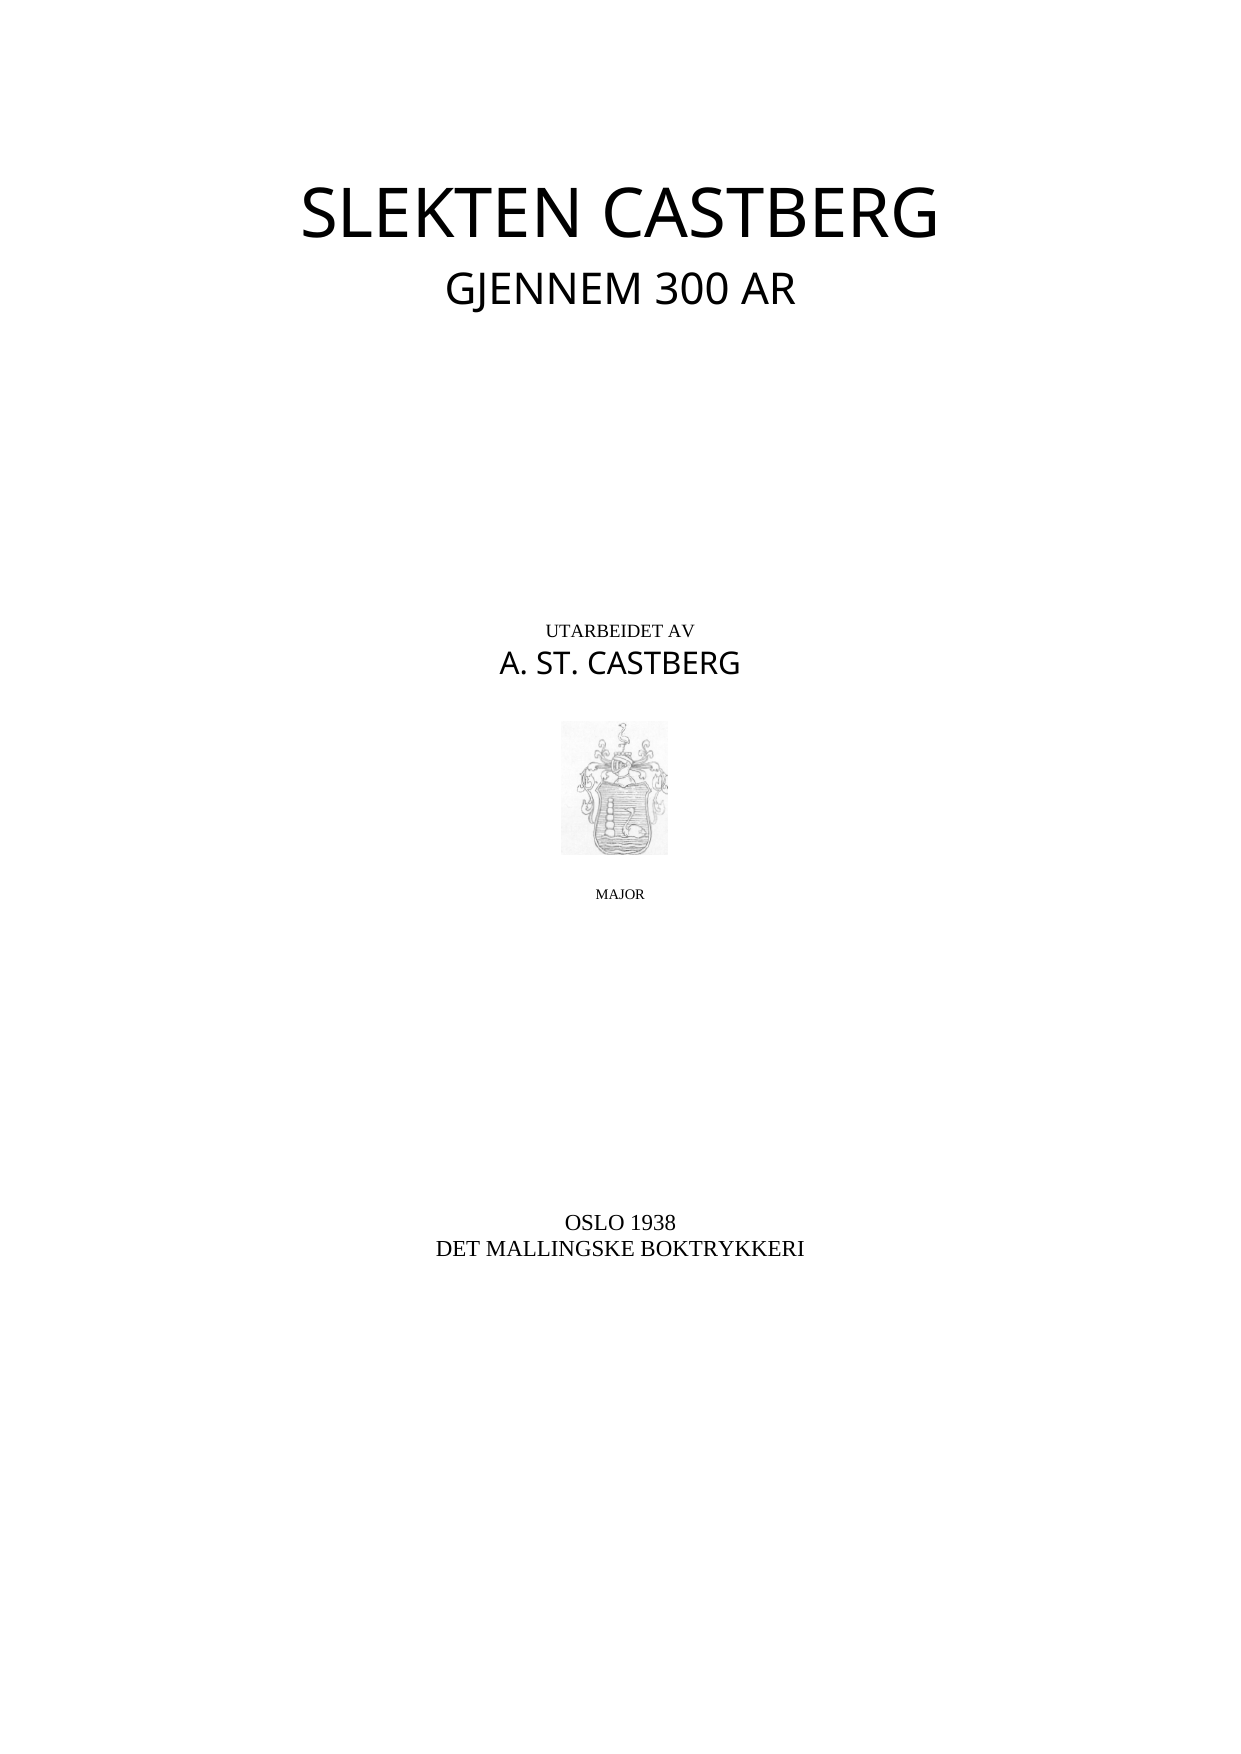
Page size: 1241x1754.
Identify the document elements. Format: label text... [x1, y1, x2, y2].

text SLEKTEN CASTBERG [187, 164, 1053, 258]
text MAJOR [187, 684, 1053, 902]
text A. ST. CASTBERG [187, 641, 1053, 684]
text GJENNEM 300 AR [187, 258, 1053, 318]
text UTARBEIDET AV [187, 619, 1053, 641]
text OSLO 1938 [187, 1209, 1053, 1235]
picture [561, 721, 668, 855]
text DET MALLINGSKE BOKTRYKKERI [187, 1235, 1053, 1262]
